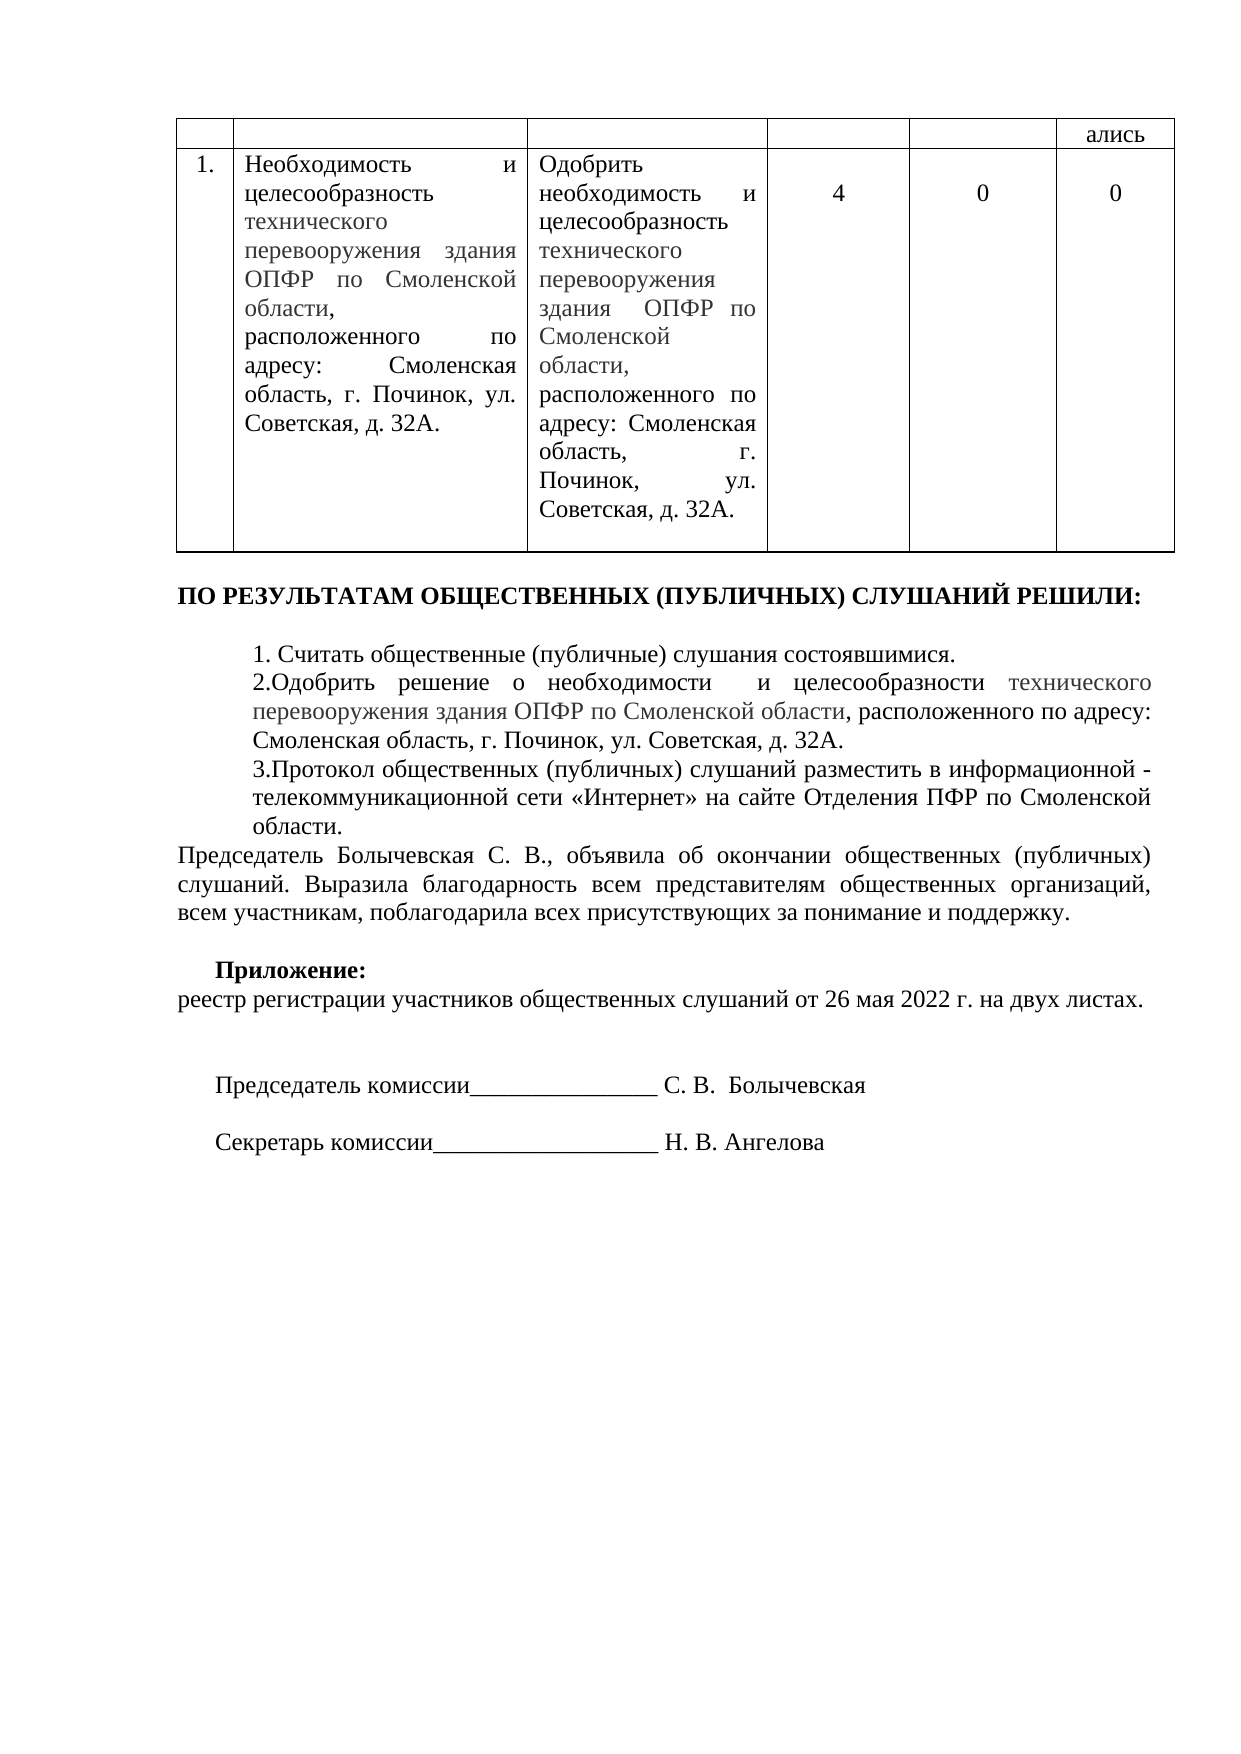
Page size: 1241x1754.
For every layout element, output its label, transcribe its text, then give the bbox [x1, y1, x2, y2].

table_cell 0 [1057, 149, 1174, 551]
table_cell [768, 119, 909, 148]
text Председатель Болычевская С. В., объявила об окончании общественных (публичных) слушаний. Выразила благодарность всем представителям общественных организаций, всем участникам, поблагодарила всех присутствующих за понимание и поддержку. [177, 840, 1152, 926]
table_header [177, 119, 233, 148]
table_cell [910, 119, 1056, 148]
table_cell Необходимость и целесообразность технического перевооружения здания ОПФР по Смоленской области, расположенного по адресу: Смоленская область, г. Починок, ул. Советская, д. 32А. [234, 149, 527, 551]
text ПО РЕЗУЛЬТАТАМ ОБЩЕСТВЕННЫХ (ПУБЛИЧНЫХ) СЛУШАНИЙ РЕШИЛИ: [177, 581, 1152, 610]
text Председатель комиссии_______________ С. В. Болычевская [177, 1070, 1152, 1099]
table_header [234, 119, 527, 148]
table_cell 0 [910, 149, 1056, 551]
table_cell 4 [768, 149, 909, 551]
table_cell Одобрить необходимость и целесообразность технического перевооружения здания ОПФР по Смоленской области, расположенного по адресу: Смоленская область, г. Починок, ул. Советская, д. 32А. [528, 149, 767, 551]
list Протокол общественных (публичных) слушаний разместить в информационной - телекоммуникационной сети «Интернет» на сайте Отделения ПФР по Смоленской области. [252, 754, 1152, 840]
table_cell ались [1057, 119, 1174, 148]
list Одобрить решение о необходимости и целесообразности технического перевооружения здания ОПФР по Смоленской области, расположенного по адресу: Смоленская область, г. Починок, ул. Советская, д. 32А. [252, 667, 1152, 754]
table_header [528, 119, 767, 148]
list Считать общественные (публичные) слушания состоявшимися. [252, 639, 1152, 667]
text Секретарь комиссии__________________ Н. В. Ангелова [177, 1127, 1152, 1156]
text реестр регистрации участников общественных слушаний от 26 мая 2022 г. на двух листах. [177, 984, 1152, 1012]
text Приложение: [177, 955, 1152, 984]
table_cell 1. [177, 149, 233, 551]
